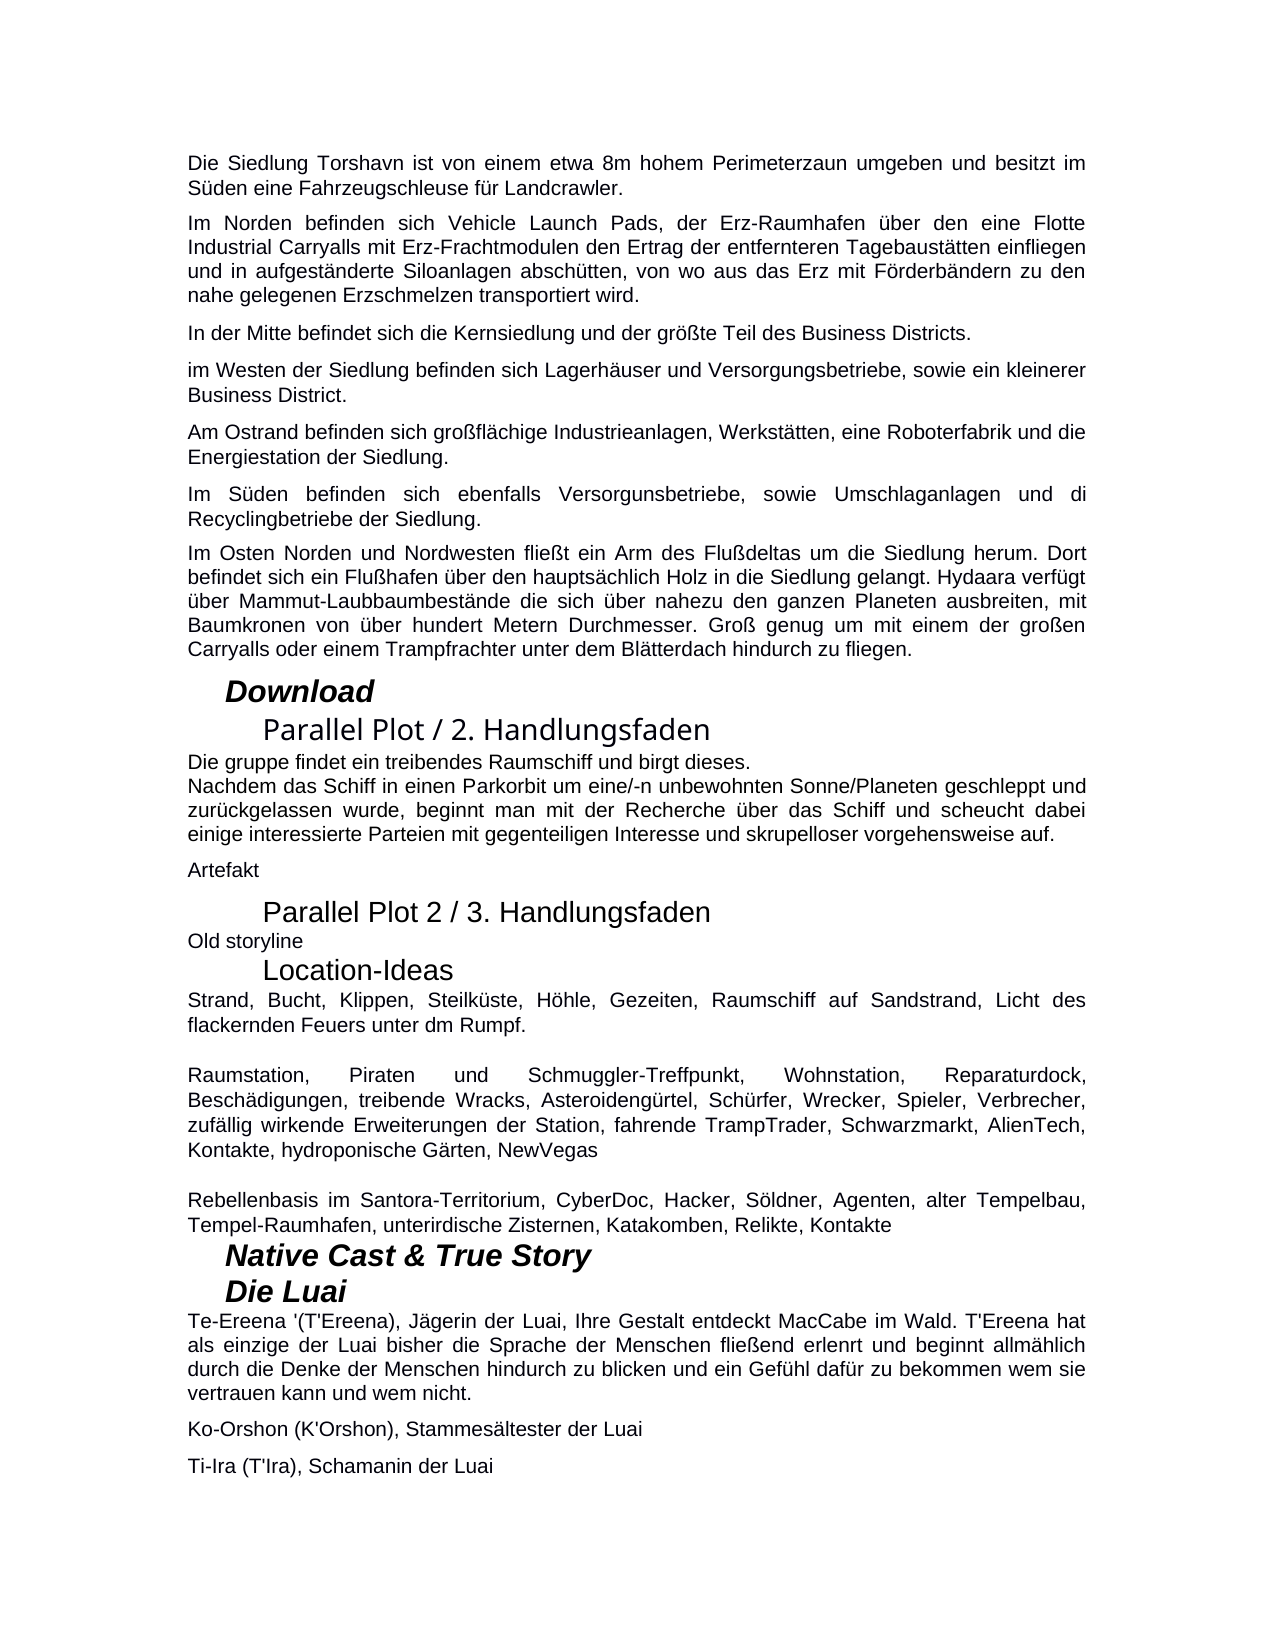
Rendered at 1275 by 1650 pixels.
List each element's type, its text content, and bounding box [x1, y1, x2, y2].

text Rebellenbasis im Santora-Territorium, CyberDoc, Hacker, Söldner, Agenten, alter Tempelbau, Tempel-Raumhafen, unterirdische Zisternen, Katakomben, Relikte, Kontakte [187, 1187, 1087, 1237]
text Native Cast & True Story [225, 1237, 1087, 1273]
text Parallel Plot / 2. Handlungsfaden [262, 709, 1087, 749]
text Die Siedlung Torshavn ist von einem etwa 8m hohem Perimeterzaun umgeben und besitzt im Süden eine Fahrzeugschleuse für Landcrawler. [187, 150, 1087, 200]
text Location-Ideas [262, 953, 1087, 987]
text Parallel Plot 2 / 3. Handlungsfaden [262, 895, 1087, 928]
text Im Osten Norden und Nordwesten fließt ein Arm des Flußdeltas um die Siedlung herum. Dort befindet sich ein Flußhafen über den hauptsächlich Holz in die Siedlung gelangt. Hydaara verfügt über Mammut-Laubbaumbestände die sich über nahezu den ganzen Planeten ausbreiten, mit Baumkronen von über hundert Metern Durchmesser. Groß genug um mit einem der großen Carryalls oder einem Trampfrachter unter dem Blätterdach hindurch zu fliegen. [187, 541, 1087, 661]
text Raumstation, Piraten und Schmuggler-Treffpunkt, Wohnstation, Reparaturdock, Beschädigungen, treibende Wracks, Asteroidengürtel, Schürfer, Wrecker, Spieler, Verbrecher, zufällig wirkende Erweiterungen der Station, fahrende TrampTrader, Schwarzmarkt, AlienTech, Kontakte, hydroponische Gärten, NewVegas [187, 1062, 1087, 1162]
text Te-Ereena '(T'Ereena), Jägerin der Luai, Ihre Gestalt entdeckt MacCabe im Wald. T'Ereena hat als einzige der Luai bisher die Sprache der Menschen fließend erlenrt und beginnt allmählich durch die Denke der Menschen hindurch zu blicken und ein Gefühl dafür zu bekommen wem sie vertrauen kann und wem nicht. [187, 1309, 1087, 1404]
text Die gruppe findet ein treibendes Raumschiff und birgt dieses. [187, 749, 1087, 774]
text Nachdem das Schiff in einen Parkorbit um eine/-n unbewohnten Sonne/Planeten geschleppt und zurückgelassen wurde, beginnt man mit der Recherche über das Schiff und scheucht dabei einige interessierte Parteien mit gegenteiligen Interesse und skrupelloser vorgehensweise auf. [187, 774, 1087, 846]
text Ko-Orshon (K'Orshon), Stammesältester der Luai [187, 1417, 1087, 1441]
text Ti-Ira (T'Ira), Schamanin der Luai [187, 1453, 1087, 1477]
text im Westen der Siedlung befinden sich Lagerhäuser und Versorgungsbetriebe, sowie ein kleinerer Business District. [187, 357, 1087, 407]
text Download [225, 673, 1087, 709]
text Strand, Bucht, Klippen, Steilküste, Höhle, Gezeiten, Raumschiff auf Sandstrand, Licht des flackernden Feuers unter dm Rumpf. [187, 987, 1087, 1037]
text Old storyline [187, 928, 1087, 953]
text Artefakt [187, 858, 1087, 882]
text In der Mitte befindet sich die Kernsiedlung und der größte Teil des Business Districts. [187, 320, 1087, 345]
text Am Ostrand befinden sich großflächige Industrieanlagen, Werkstätten, eine Roboterfabrik und die Energiestation der Siedlung. [187, 419, 1087, 469]
text Im Norden befinden sich Vehicle Launch Pads, der Erz-Raumhafen über den eine Flotte Industrial Carryalls mit Erz-Frachtmodulen den Ertrag der entfernteren Tagebaustätten einfliegen und in aufgeständerte Siloanlagen abschütten, von wo aus das Erz mit Förderbändern zu den nahe gelegenen Erzschmelzen transportiert wird. [187, 211, 1087, 306]
text Die Luai [225, 1273, 1087, 1309]
text Im Süden befinden sich ebenfalls Versorgunsbetriebe, sowie Umschlaganlagen und di Recyclingbetriebe der Siedlung. [187, 480, 1087, 530]
